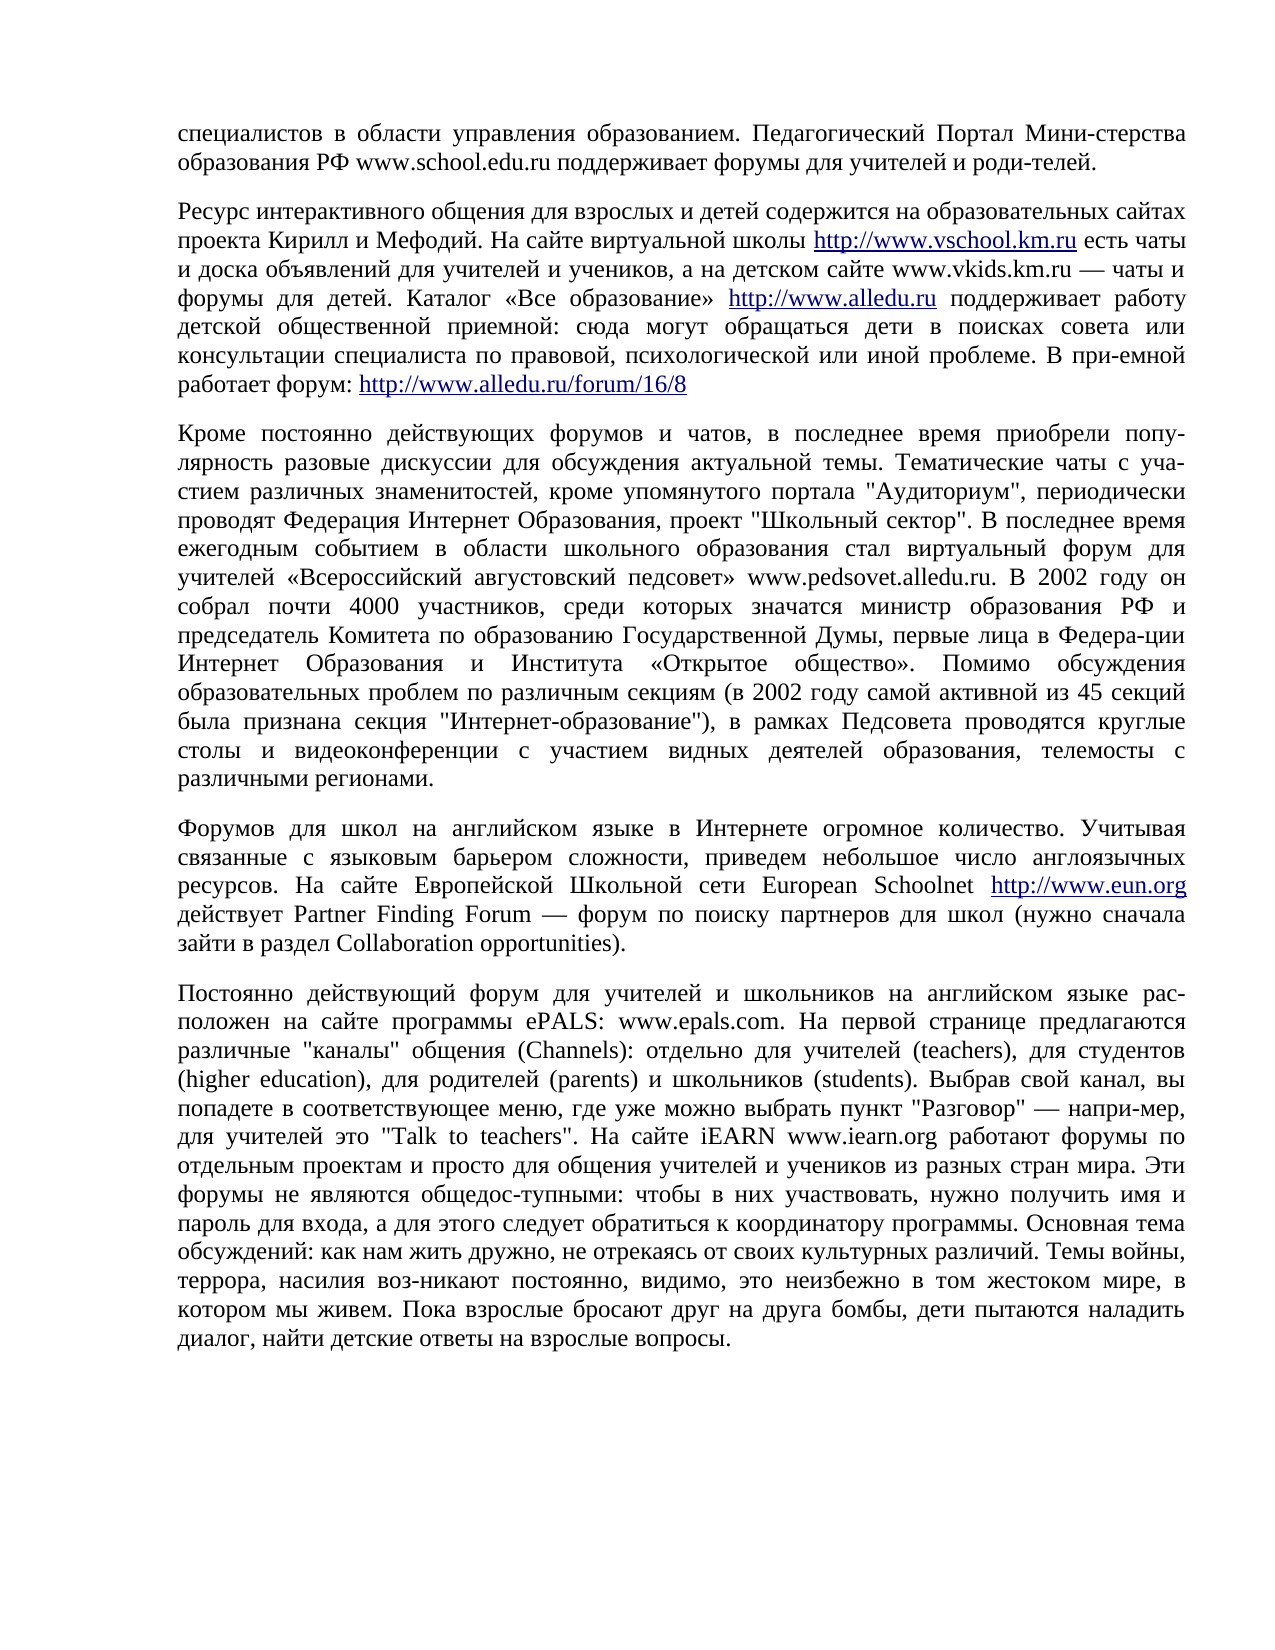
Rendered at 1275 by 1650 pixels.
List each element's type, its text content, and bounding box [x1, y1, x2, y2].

text Кроме постоянно действующих форумов и чатов, в последнее время приобрели попу-лярность разовые дискуссии для обсуждения актуальной темы. Тематические чаты с уча-стием различных знаменитостей, кроме упомянутого портала "Аудиториум", периодически проводят Федерация Интернет Образования, проект "Школьный сектор". В последнее время ежегодным событием в области школьного образования стал виртуальный форум для учителей «Всероссийский августовский педсовет» www.pedsovet.alledu.ru. В 2002 году он собрал почти 4000 участников, среди которых значатся министр образования РФ и председатель Комитета по образованию Государственной Думы, первые лица в Федера-ции Интернет Образования и Института «Открытое общество». Помимо обсуждения образовательных проблем по различным секциям (в 2002 году самой активной из 45 секций была признана секция "Интернет-образование"), в рамках Педсовета проводятся круглые столы и видеоконференции с участием видных деятелей образования, телемосты с различными регионами. [177, 418, 1186, 792]
text Постоянно действующий форум для учителей и школьников на английском языке рас-положен на сайте программы ePALS: www.epals.com. На первой странице предлагаются различные "каналы" общения (Channels): отдельно для учителей (teachers), для студентов (higher education), для родителей (parents) и школьников (students). Выбрав свой канал, вы попадете в соответствующее меню, где уже можно выбрать пункт "Разговор" — напри-мер, для учителей это "Talk to teachers". На сайте iEARN www.iearn.org работают форумы по отдельным проектам и просто для общения учителей и учеников из разных стран мира. Эти форумы не являются общедос-тупными: чтобы в них участвовать, нужно получить имя и пароль для входа, а для этого следует обратиться к координатору программы. Основная тема обсуждений: как нам жить дружно, не отрекаясь от своих культурных различий. Темы войны, террора, насилия воз-никают постоянно, видимо, это неизбежно в том жестоком мире, в котором мы живем. Пока взрослые бросают друг на друга бомбы, дети пытаются наладить диалог, найти детские ответы на взрослые вопросы. [177, 978, 1186, 1351]
text специалистов в области управления образованием. Педагогический Портал Мини-стерства образования РФ www.school.edu.ru поддерживает форумы для учителей и роди-телей. [177, 118, 1186, 176]
text Ресурс интерактивного общения для взрослых и детей содержится на образовательных сайтах проекта Кирилл и Мефодий. На сайте виртуальной школы http://www.vschool.km.ru есть чаты и доска объявлений для учителей и учеников, а на детском сайте www.vkids.km.ru — чаты и форумы для детей. Каталог «Все образование» http://www.alledu.ru поддерживает работу детской общественной приемной: сюда могут обращаться дети в поисках совета или консультации специалиста по правовой, психологической или иной проблеме. В при-емной работает форум: http://www.alledu.ru/forum/16/8 [177, 196, 1186, 398]
text Форумов для школ на английском языке в Интернете огромное количество. Учитывая связанные с языковым барьером сложности, приведем небольшое число англоязычных ресурсов. На сайте Европейской Школьной сети European Schoolnet http://www.eun.org действует Partner Finding Forum — форум по поиску партнеров для школ (нужно сначала зайти в раздел Collaboration opportunities). [177, 813, 1186, 957]
